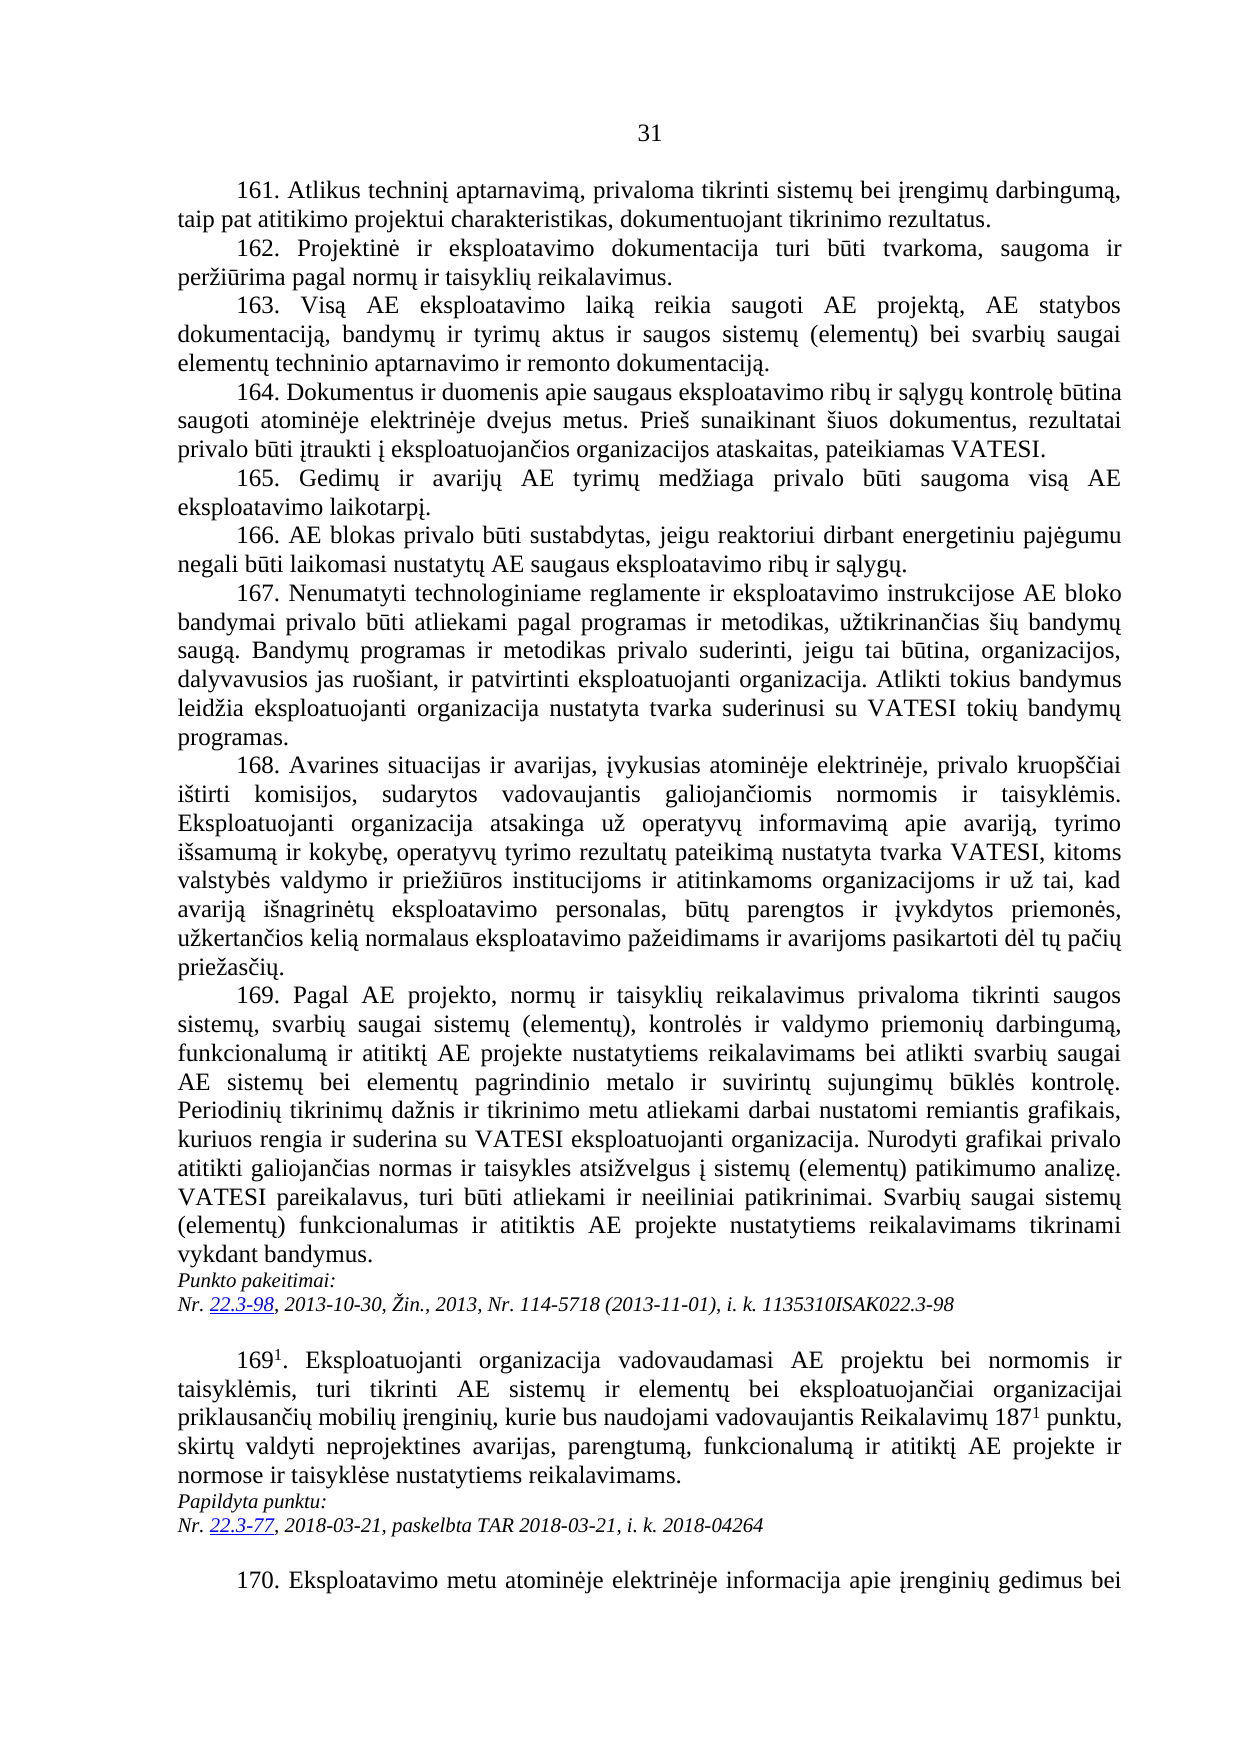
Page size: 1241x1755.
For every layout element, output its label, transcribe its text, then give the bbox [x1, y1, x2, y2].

text Papildyta punktu: [177, 1489, 1122, 1513]
text 162. Projektinė ir eksploatavimo dokumentacija turi būti tvarkoma, saugoma ir peržiūrima pagal normų ir taisyklių reikalavimus. [177, 233, 1122, 291]
text 166. AE blokas privalo būti sustabdytas, jeigu reaktoriui dirbant energetiniu pajėgumu negali būti laikomasi nustatytų AE saugaus eksploatavimo ribų ir sąlygų. [177, 521, 1122, 578]
text 170. Eksploatavimo metu atominėje elektrinėje informacija apie įrenginių gedimus bei [177, 1566, 1122, 1594]
text 163. Visą AE eksploatavimo laiką reikia saugoti AE projektą, AE statybos dokumentaciją, bandymų ir tyrimų aktus ir saugos sistemų (elementų) bei svarbių saugai elementų techninio aptarnavimo ir remonto dokumentaciją. [177, 291, 1122, 377]
text 161. Atlikus techninį aptarnavimą, privaloma tikrinti sistemų bei įrengimų darbingumą, taip pat atitikimo projektui charakteristikas, dokumentuojant tikrinimo rezultatus. [177, 176, 1122, 233]
text 168. Avarines situacijas ir avarijas, įvykusias atominėje elektrinėje, privalo kruopščiai ištirti komisijos, sudarytos vadovaujantis galiojančiomis normomis ir taisyklėmis. Eksploatuojanti organizacija atsakinga už operatyvų informavimą apie avariją, tyrimo išsamumą ir kokybę, operatyvų tyrimo rezultatų pateikimą nustatyta tvarka VATESI, kitoms valstybės valdymo ir priežiūros institucijoms ir atitinkamoms organizacijoms ir už tai, kad avariją išnagrinėtų eksploatavimo personalas, būtų parengtos ir įvykdytos priemonės, užkertančios kelią normalaus eksploatavimo pažeidimams ir avarijoms pasikartoti dėl tų pačių priežasčių. [177, 751, 1122, 981]
text 167. Nenumatyti technologiniame reglamente ir eksploatavimo instrukcijose AE bloko bandymai privalo būti atliekami pagal programas ir metodikas, užtikrinančias šių bandymų saugą. Bandymų programas ir metodikas privalo suderinti, jeigu tai būtina, organizacijos, dalyvavusios jas ruošiant, ir patvirtinti eksploatuojanti organizacija. Atlikti tokius bandymus leidžia eksploatuojanti organizacija nustatyta tvarka suderinusi su VATESI tokių bandymų programas. [177, 578, 1122, 751]
text 169. Pagal AE projekto, normų ir taisyklių reikalavimus privaloma tikrinti saugos sistemų, svarbių saugai sistemų (elementų), kontrolės ir valdymo priemonių darbingumą, funkcionalumą ir atitiktį AE projekte nustatytiems reikalavimams bei atlikti svarbių saugai AE sistemų bei elementų pagrindinio metalo ir suvirintų sujungimų būklės kontrolę. Periodinių tikrinimų dažnis ir tikrinimo metu atliekami darbai nustatomi remiantis grafikais, kuriuos rengia ir suderina su VATESI eksploatuojanti organizacija. Nurodyti grafikai privalo atitikti galiojančias normas ir taisykles atsižvelgus į sistemų (elementų) patikimumo analizę. VATESI pareikalavus, turi būti atliekami ir neeiliniai patikrinimai. Svarbių saugai sistemų (elementų) funkcionalumas ir atitiktis AE projekte nustatytiems reikalavimams tikrinami vykdant bandymus. [177, 981, 1122, 1268]
text Nr. 22.3-98, 2013-10-30, Žin., 2013, Nr. 114-5718 (2013-11-01), i. k. 1135310ISAK022.3-98 [177, 1292, 1122, 1316]
text Nr. 22.3-77, 2018-03-21, paskelbta TAR 2018-03-21, i. k. 2018-04264 [177, 1513, 1122, 1537]
text Punkto pakeitimai: [177, 1268, 1122, 1292]
text 164. Dokumentus ir duomenis apie saugaus eksploatavimo ribų ir sąlygų kontrolę būtina saugoti atominėje elektrinėje dvejus metus. Prieš sunaikinant šiuos dokumentus, rezultatai privalo būti įtraukti į eksploatuojančios organizacijos ataskaitas, pateikiamas VATESI. [177, 377, 1122, 463]
text 165. Gedimų ir avarijų AE tyrimų medžiaga privalo būti saugoma visą AE eksploatavimo laikotarpį. [177, 463, 1122, 521]
text 1691. Eksploatuojanti organizacija vadovaudamasi AE projektu bei normomis ir taisyklėmis, turi tikrinti AE sistemų ir elementų bei eksploatuojančiai organizacijai priklausančių mobilių įrenginių, kurie bus naudojami vadovaujantis Reikalavimų 1871 punktu, skirtų valdyti neprojektines avarijas, parengtumą, funkcionalumą ir atitiktį AE projekte ir normose ir taisyklėse nustatytiems reikalavimams. [177, 1345, 1122, 1489]
